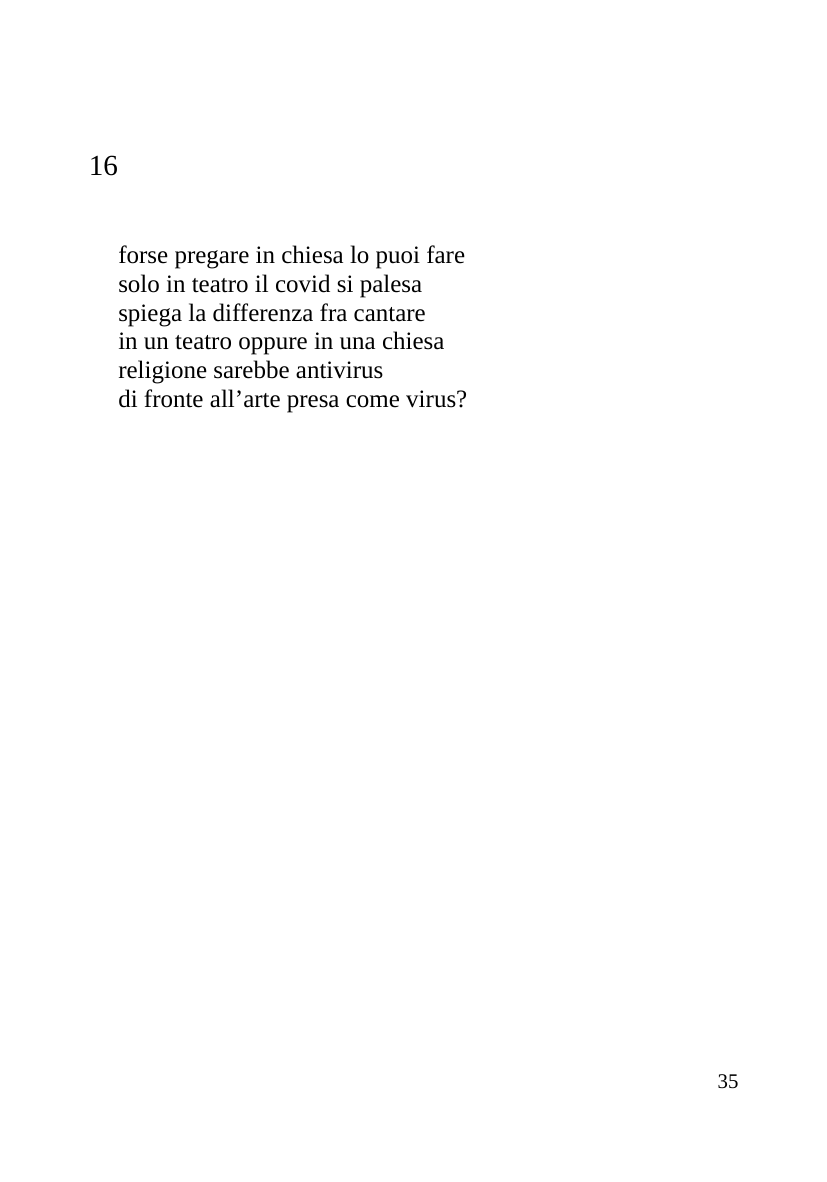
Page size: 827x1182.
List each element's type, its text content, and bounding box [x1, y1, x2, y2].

text spiega la differenza fra cantare [88, 298, 738, 326]
text solo in teatro il covid si palesa [88, 269, 738, 298]
text religione sarebbe antivirus [88, 355, 738, 384]
text forse pregare in chiesa lo puoi fare [88, 240, 738, 269]
text 16 [88, 148, 738, 181]
text di fronte all’arte presa come virus? [88, 384, 738, 413]
text in un teatro oppure in una chiesa [88, 326, 738, 355]
